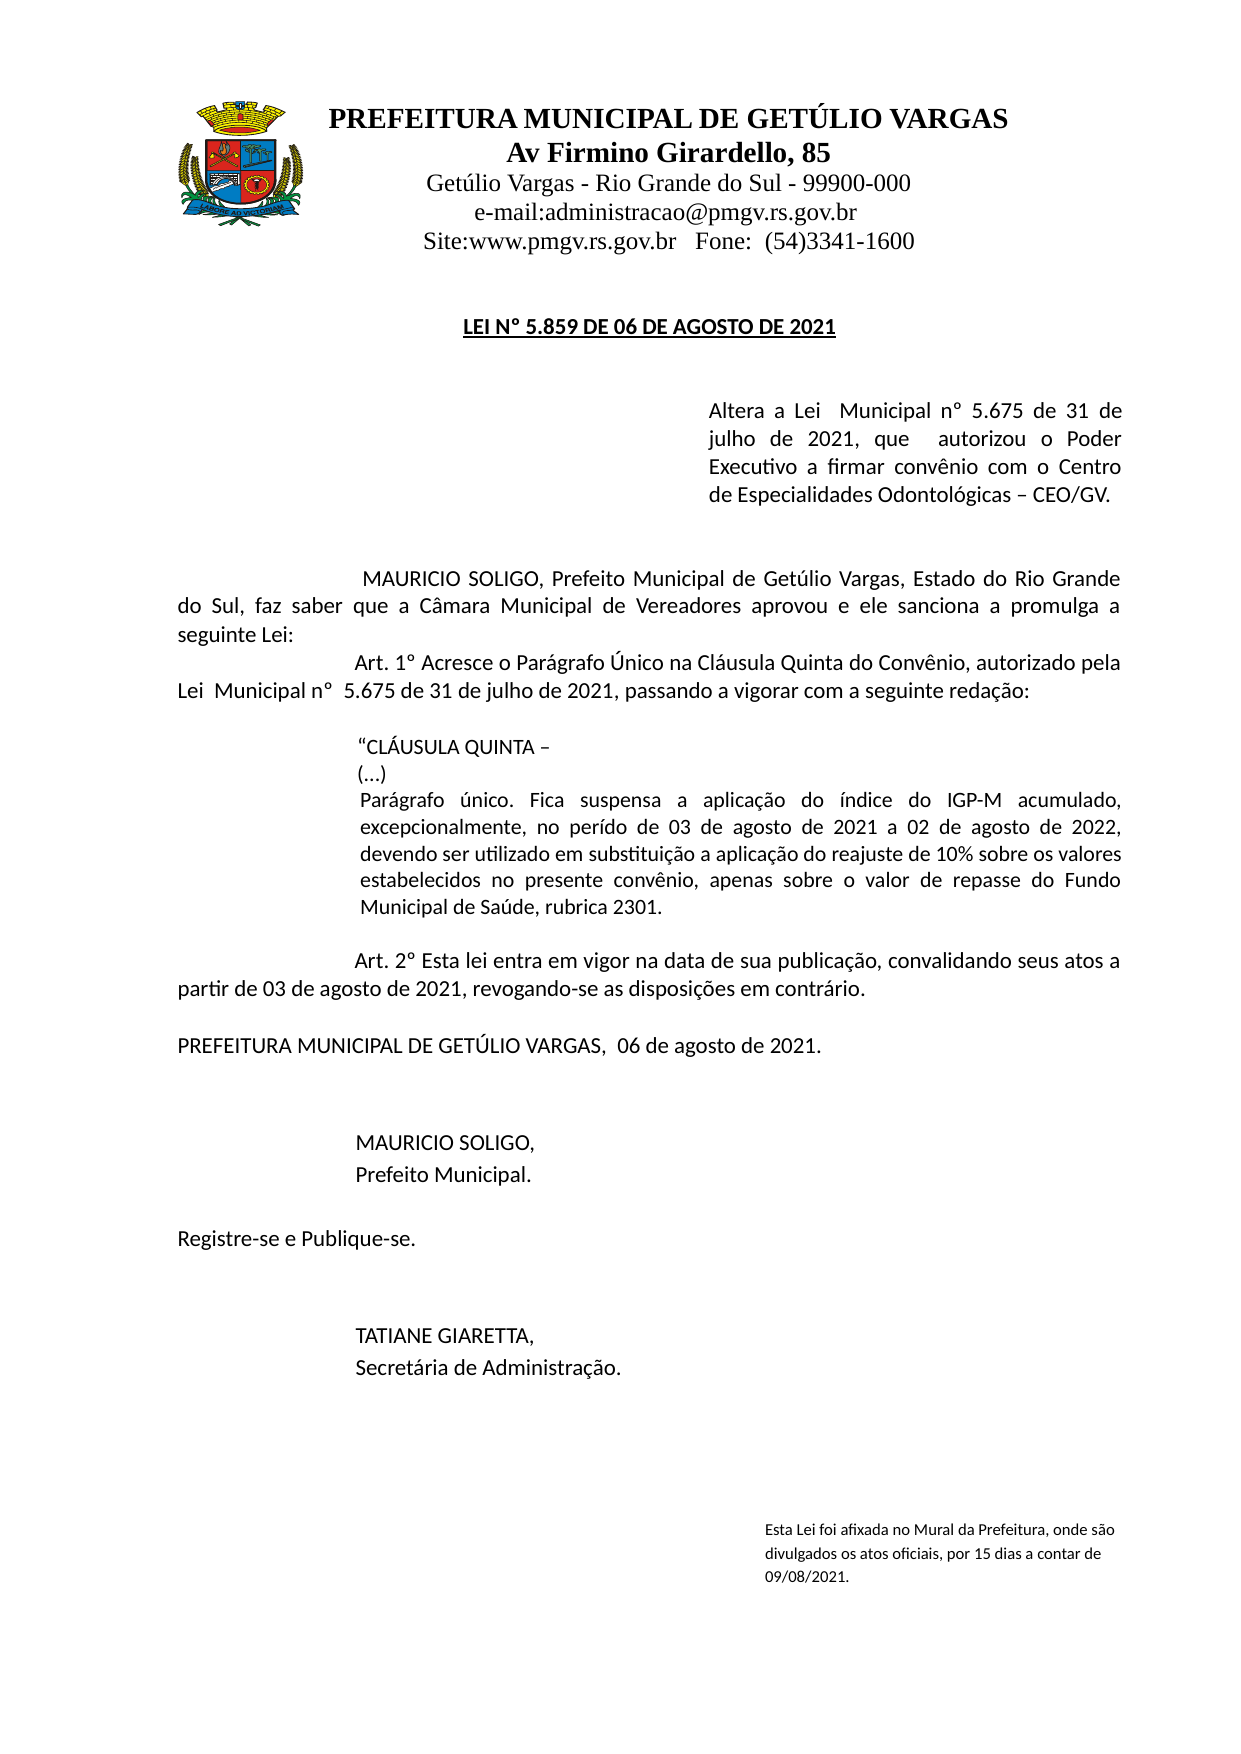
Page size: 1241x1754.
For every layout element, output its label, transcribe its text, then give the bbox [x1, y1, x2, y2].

text Prefeito Municipal. [355, 1160, 1004, 1188]
text Art. 1º Acresce o Parágrafo Único na Cláusula Quinta do Convênio, autorizado pela Lei Municipal nº 5.675 de 31 de julho de 2021, passando a vigorar com a seguinte redação: [177, 648, 1122, 704]
text Parágrafo único. Fica suspensa a aplicação do índice do IGP-M acumulado, excepcionalmente, no perído de 03 de agosto de 2021 a 02 de agosto de 2022, devendo ser utilizado em substituição a aplicação do reajuste de 10% sobre os valores estabelecidos no presente convênio, apenas sobre o valor de repasse do Fundo Municipal de Saúde, rubrica 2301. [360, 786, 1122, 920]
text MAURICIO SOLIGO, Prefeito Municipal de Getúlio Vargas, Estado do Rio Grande do Sul, faz saber que a Câmara Municipal de Vereadores aprovou e ele sanciona a promulga a seguinte Lei: [177, 564, 1122, 648]
text Secretária de Administração. [355, 1353, 1004, 1381]
text Registre-se e Publique-se. [177, 1224, 1004, 1252]
text Esta Lei foi afixada no Mural da Prefeitura, onde são divulgados os atos oficiais, por 15 dias a contar de 09/08/2021. [765, 1520, 1122, 1587]
text Art. 2º Esta lei entra em vigor na data de sua publicação, convalidando seus atos a partir de 03 de agosto de 2021, revogando-se as disposições em contrário. [177, 946, 1122, 1002]
text PREFEITURA MUNICIPAL DE GETÚLIO VARGAS, 06 de agosto de 2021. [177, 1031, 1004, 1059]
text (...) [357, 760, 1122, 786]
text “CLÁUSULA QUINTA – [357, 732, 1122, 760]
text LEI Nº 5.859 DE 06 DE AGOSTO DE 2021 [177, 312, 1122, 340]
text TATIANE GIARETTA, [355, 1321, 1004, 1349]
text MAURICIO SOLIGO, [355, 1128, 1004, 1156]
text Altera a Lei Municipal nº 5.675 de 31 de julho de 2021, que autorizou o Poder Executivo a firmar convênio com o Centro de Especialidades Odontológicas – CEO/GV. [709, 396, 1122, 508]
